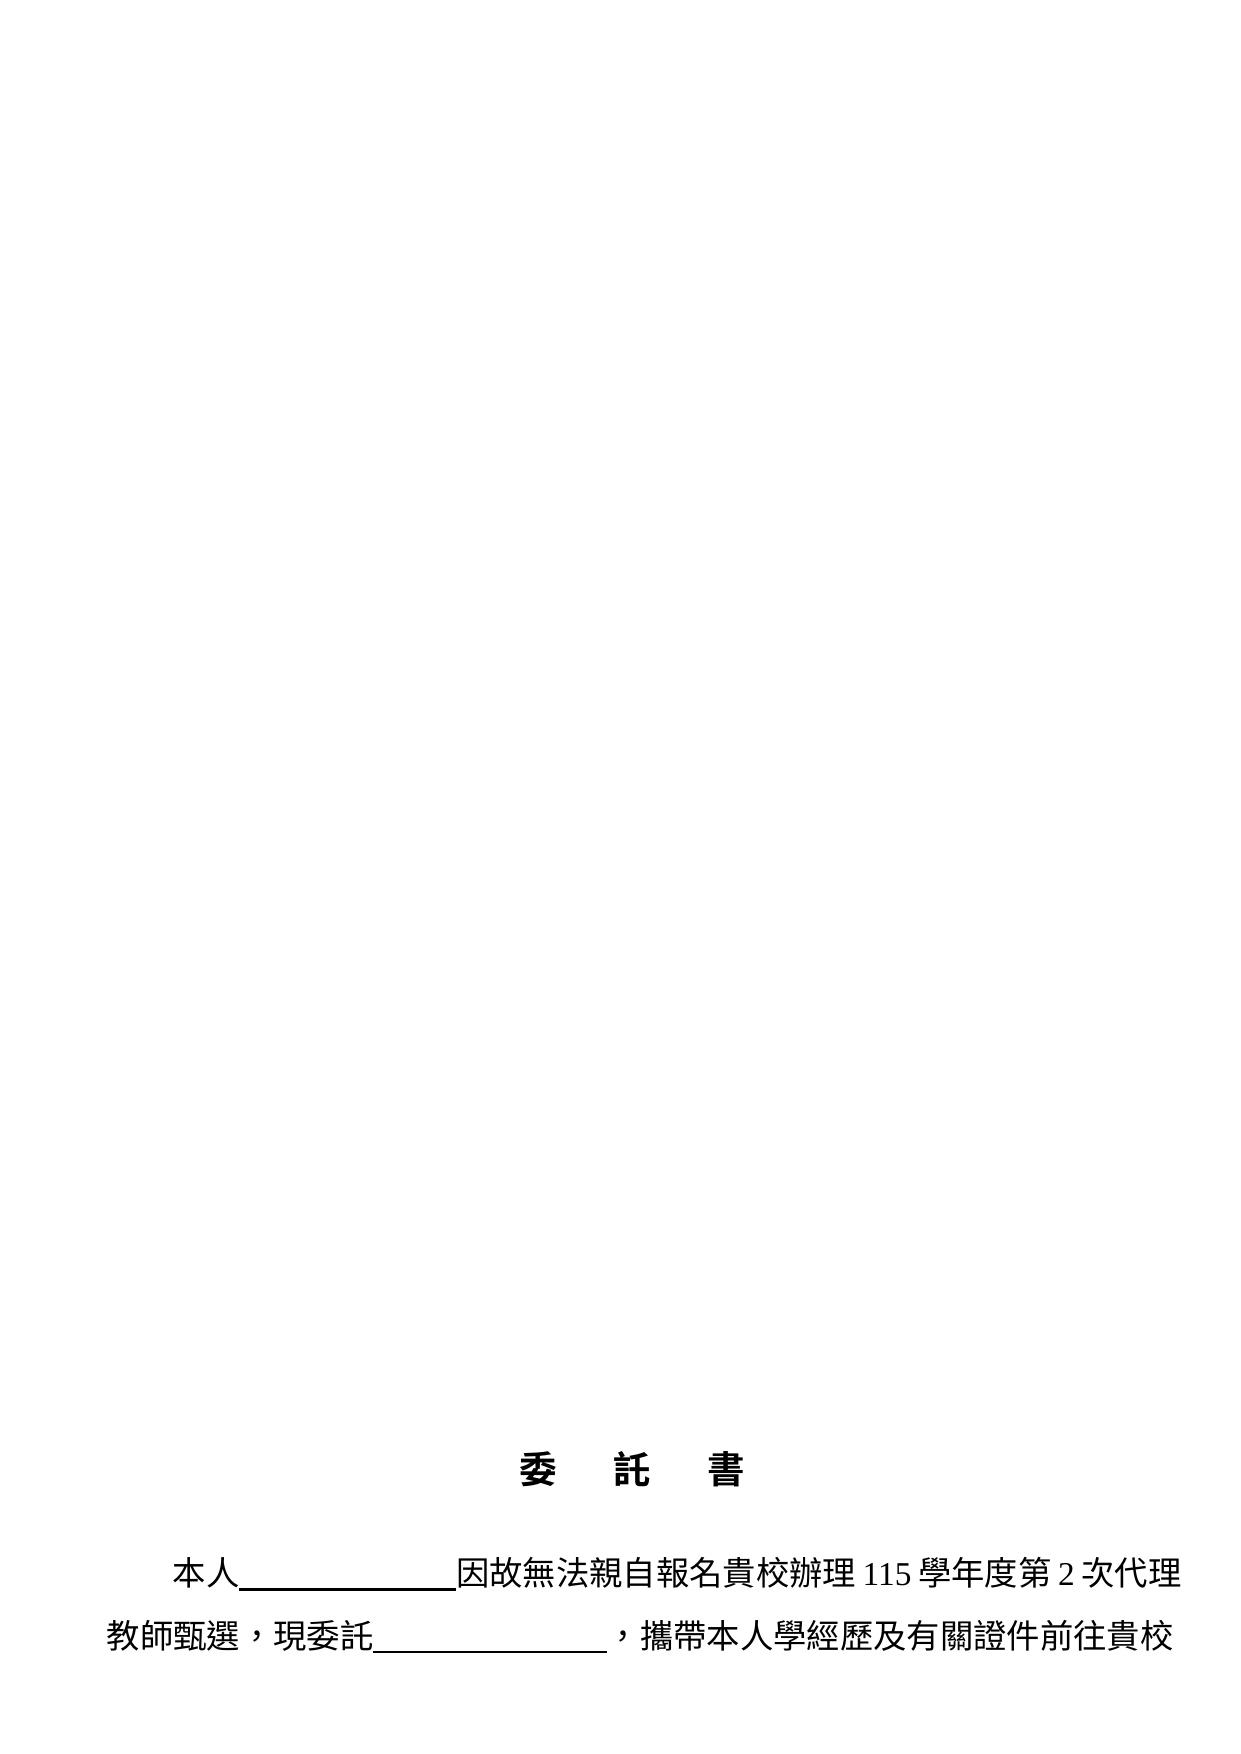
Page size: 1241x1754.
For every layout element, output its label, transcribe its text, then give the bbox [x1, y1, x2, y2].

text 本人 因故無法親自報名貴校辦理115學年度第2次代理教師甄選，現委託 ，攜帶本人學經歷及有關證件前往貴校 [106, 1529, 1181, 1654]
text 委 託 書 [106, 1439, 1181, 1494]
